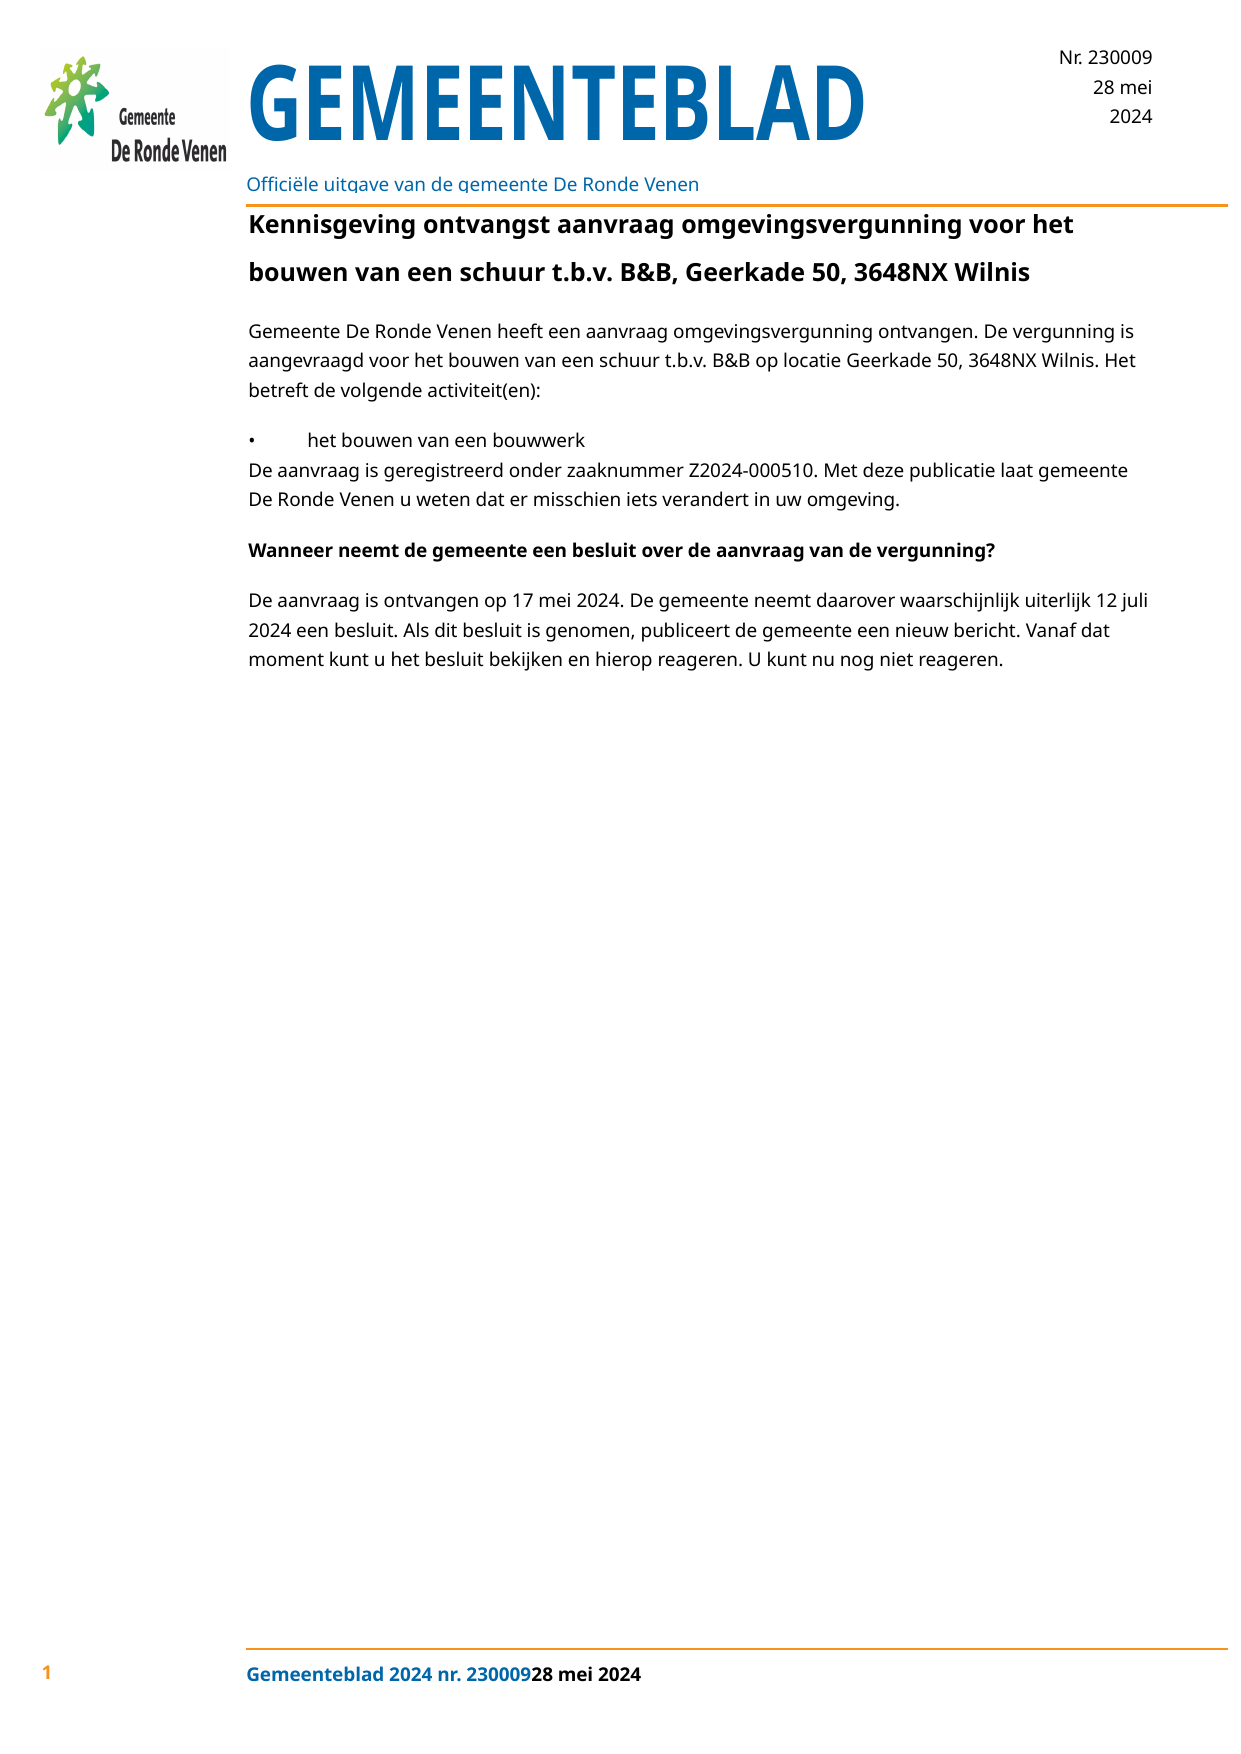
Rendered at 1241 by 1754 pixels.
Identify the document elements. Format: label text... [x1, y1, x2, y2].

text De aanvraag is geregistreerd onder zaaknummer Z2024-000510. Met deze publicatie laat gemeente De Ronde Venen u weten dat er misschien iets verandert in uw omgeving. [248, 457, 1152, 512]
picture [41, 47, 231, 172]
text De aanvraag is ontvangen op 17 mei 2024. De gemeente neemt daarover waarschijnlijk uiterlijk 12 juli 2024 een besluit. Als dit besluit is genomen, publiceert de gemeente een nieuw bericht. Vanaf dat moment kunt u het besluit bekijken en hierop reageren. U kunt nu nog niet reageren. [248, 587, 1152, 672]
text Gemeente De Ronde Venen heeft een aanvraag omgevingsvergunning ontvangen. De vergunning is aangevraagd voor het bouwen van een schuur t.b.v. B&B op locatie Geerkade 50, 3648NX Wilnis. Het betreft de volgende activiteit(en): [248, 318, 1152, 403]
list het bouwen van een bouwwerk [248, 427, 1152, 453]
text Kennisgeving ontvangst aanvraag omgevingsvergunning voor het bouwen van een schuur t.b.v. B&B, Geerkade 50, 3648NX Wilnis [248, 207, 1152, 288]
text Wanneer neemt de gemeente een besluit over de aanvraag van de vergunning? [248, 537, 1152, 563]
